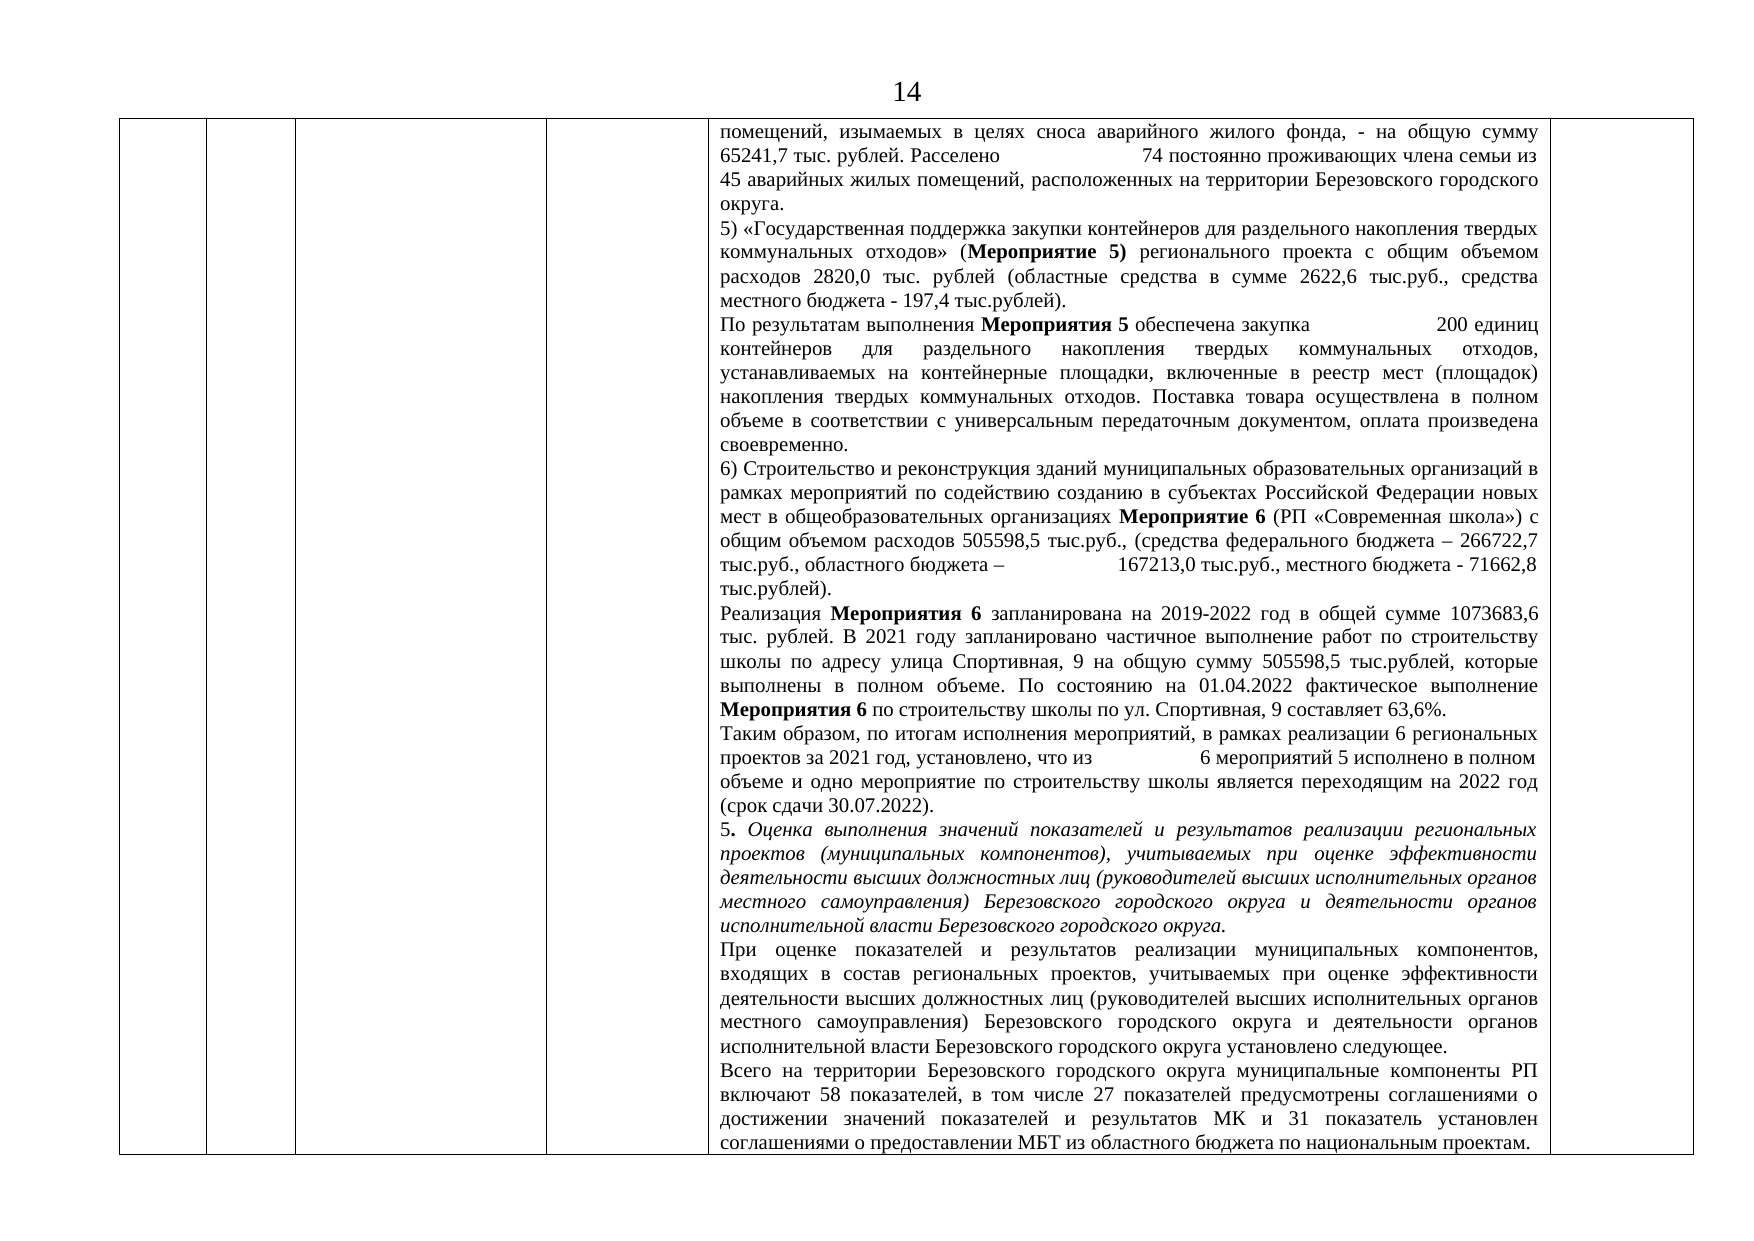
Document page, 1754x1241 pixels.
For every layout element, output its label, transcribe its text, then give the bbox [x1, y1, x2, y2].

table_cell В соответствии с пунктом 2.4. плана работы Счетной палаты Свердловской области на 2022 год, пунктом 2.1. раздела 2 плана работы Счетной палаты Березовского городского округа на 2022 год в администрации Березовского городского округа и подведомственных ей учреждениях проведено экспертно-аналитическое мероприятие «Аудит реализации в 2021 году на территории Свердловской области региональных проектов, в том числе муниципальных компонентов, обеспечивающих достижение целей, показателей и результатов федеральных проектов, входящих в состав национальных проектов (совместно с контрольно-счетными органами муниципальных образований Свердловской области по согласованию)». Предметом экспертно-аналитического мероприятия стала: реализация на территории Березовского городского округа в 2021 году региональных проектов, в том числе муниципальных компонентов, обеспечивающих достижение целей, показателей и результатов федеральных проектов, входящих в состав национальных проектов. Исследуемый период: 2021 год. Цель экспертно–аналитического мероприятия: оценка эффективности использования бюджетных средств, вклада и достаточности мер, предусмотренных региональными проектами, в том числе муниципальными компонентами для обеспечения достижения установленных целей национальных проектов для Березовского городского округа. Срок проведения экспертно–аналитического мероприятия в целом с 14 марта по 18 мая 2022 года. В результате проведения экспертно-аналитического мероприятия установлено следующее: 1. Оценка достаточности и актуальности нормативной правовой и методической базы, регламентирующей реализацию региональных проектов, в том числе муниципальных компонентов. Нормативными правовыми актами Березовского городского округа определены полномочия, стратегические направления, а также утверждены к исполнению конкретные мероприятия в части реализации региональных проектов, которые не противоречат Федеральному и региональному законодательству. Приняты муниципальные правовые акты, регламентирующие организацию проектной деятельности. Однако в процессе внедрения проектной деятельности в Березовском городском округе нормативные документы о создании проектного комитета и проектного офиса не изданы, организация деятельности в АИС УПД СО (автоматизированная информационная система управления проектной деятельностью в Свердловской области) не закреплена нормативно-распорядительными документами. 2. Анализ заключенных соглашений о реализации региональных проектов на территории Березовского городского округа (далее – соглашение о реализации региональных проектов), обеспечивающих достижение целей, показателей и результатов соответствующих федеральных проектов, соглашений о предоставлении межбюджетных трансфертов из федерального и областного бюджета бюджету Березовского городского округа на реализацию региональных проектов . В Березовском городском округе в 2021 году реализовывались 13 муниципальных компонентов, входящих в состав 13 региональных проектов (далее-РП). На 2021 год, в целях реализации муниципальных компонентов РП на территории муниципального образования (далее - МО), заключено: 1) 13 соглашений о достижении результатов и показателей муниципальных компонентов (далее – МК), из них по 10 – заключены дополнительные соглашения. 2) 6 соглашений о предоставлении межбюджетных трансфертов (далее – МБТ) из областного бюджета. В целом из 13 муниципальных компонентов РП по 7 муниципальным компонентам РП финансирование за счет бюджетных средств не было предусмотрено. По всем 6 РП, предусматривающим предоставление МБТ из областного бюджета, заключены соглашения о достижении результатов и показателей МК. Доля финансирования из средств местного бюджета различна и составила от 6,0 % (муниципальный компонент РП «Формирование комфортной городской среды») до 30,0 % (муниципальный компонент РП «Спорт-норма жизни»). Плановый объем расходов на реализацию муниципальных компонентов РП в Березовском городском округе на 31.12.2021 составил 716947,7 тыс. рублей, в том числе: – за счет средств федерального бюджета – 450465,8 тыс. рублей; – за счет средств областного бюджета – 179270,8 тыс. рублей; – за счет средств местного бюджета – 87211,1 тыс. рублей. Общий объем бюджетных средств, предусмотренный в 2021 году на осуществление закупок в целях реализации РП, предусматривающих муниципальный компонент, составил 649384,0 тыс. рублей. В соответствии с заключенными соглашениями о достижении результатов и показателей МК и соглашениями о предоставлении МБТ из областного бюджета на 2021 год установлены плановые значения 58 показателей и результатов муниципальных компонентов РП для Березовского ГО на 2021 год. 3. Оценка исполнения расходов на реализацию региональных проектов. Всего за 2021 год в рамках реализации мероприятий 3 региональных проектов заключено всего 37 контрактов (договоров) на общую сумму 13548,2 тыс.руб., однако требование о заключении контрактов до конца I квартала 2021 года, предусмотренное распоряжением Губернатора Свердловской области от 15.01.2021 № 1-РГ не выполнено: - по 2 региональным проектам, по причине того, что нормативно-правовые акты о распределении межбюджетных трансфертов приняты после 01.04.2021, соответственно Соглашения о предоставлении субсидий заключались позже срока, установленного в распоряжении Губернатора Свердловской области от 15.01.2021 № 1-РГ. - по региональному проекту «Обеспечение качественно нового уровня развития инфраструктуры культуры («Культурная среда)» Заказчиком не соблюден срок заключения контрактов (договоров), установленный до конца I квартала 2021 года, в то время как нормативно-правовой акт о распределении межбюджетных трансфертов и Соглашение оформлены в установленный срок. При этом соглашение о предоставлении БМБУК «ЦБС» субсидии на иные цели заключено Управлением культуры и спорта Березовского городского округа только через 2,5 месяца (соглашение от 13.04.2021 № 20-2021-56566). Кроме того, согласно Плану мероприятий («дорожная карта») по созданию модельных муниципальных библиотек в рамках реализации национального проекта «Культура» в 2021 году, утвержденному заместителем Министра культуры Российской Федерации , установлен срок заключения контрактов – до 01.06.2021. По результатам анализа установленных сроков исполнения контрактов можно сделать вывод об адекватности данных сроков, что в отдельных случаях подтверждается официальным документом. 4. Анализ муниципальных закупок на поставку товаров (выполнение работ, оказание услуг) по планируемым к заключению с целью реализации региональных проектов, в том числе муниципальных компонентов, заключенным и исполненным контрактам. Фактический объем расходов за счет бюджетных средств на реализацию 6 региональных проектов на территории Березовского городского округа, предусматривающих муниципальную компоненту, в 2021 году составил 726945,7 тыс. рублей, в том числе объем бюджетных средств на осуществление закупок 659 384,0 тыс. рублей: «Реализация мероприятий по поэтапному внедрению Всероссийского физкультурно-спортивного комплекса «Готов к труду и обороне» ГТО» (Мероприятие 1) регионального проекта с общим объемом расходов в сумме 186,3 тыс. рублей (средства областного бюджета - 130,4 тыс.руб., средства местного бюджета- 55,9 тыс.рублей). По результатам выполнения Мероприятия 1 обеспечено: – обучение 29 спортивных судей физкультурных и спортивных мероприятий Всероссийского физкультурно-спортивного комплекса «Готов к труду и обороне» на сумму 130,4 тыс.рублей. Исполнение и оплата данных услуг произведены своевременно и в полном объеме. – поставка 11 единиц спортивного оборудования для физкультурных и спортивных мероприятий Всероссийского физкультурно-спортивного комплекса «Готов к труду и обороне» на сумму 55,9 тыс.рублей. Поставка спортивного инвентаря подтверждается универсальным передаточным документом, оплата товара произведена своевременно и в полном объеме. «Создание модельных муниципальных библиотек» (Мероприятие 2) регионального проекта с объемом средств из федерального бюджета составил 10000,0 тыс. рублей. В целях реализации Мероприятия 2 в 2021 году конкурентным способом проведено 3 закупки на общую сумму 5172,5 тыс.руб., а также заключен 31 договор на общую сумму 5369,4 тыс.руб., в виде закупок малого объема у единственного поставщика. Фактически ремонтные работы выполнены в полном объеме, поставка товаров осуществлена в соответствии с универсальными передаточными документами (товарными накладными). Оплата по данным контрактам (договорам) произведена в полном объеме и в установленный срок. По результатам выполнения Мероприятия 2 проведена полная реконструкция и реновация центральной библиотеки. «Формирование современной городской среды в целях реализации национального проекта «Жилье и городская среда» (Мероприятие 3) регионального проекта с общим объемом расходов в сумме 78818,2 тыс. рублей, (средства федерального бюджета - 68902,9 тыс.руб., средства областного бюджета – 5186,2 тыс.руб., средства местного бюджета 4729,1 тыс.рублей). По результатам выполнения Мероприятия 3 в 2021 году: - завершены работы по комплексному благоустройству общественной территории «Бульвар Малахитовый ЖК «Уют-СИТИ», оплата произведена в полном объеме за фактически выполненные работы на общую сумму 33672,9 тыс.рублей. - завершены работы по комплексному благоустройству общественной территории «Парк Победы». Оплата произведена в полном объеме за фактически выполненные работы на общую сумму 42825,3 тыс.рублей. - произведено возмещение затрат управляющей компании, связанных с выполнением работ по комплексному благоустройству дворовой территории многоквартирного дома по адресу: г.Березовский, ул.Гагарина, 29 на сумму 2320,0 тыс.рублей. 4) «Переселение граждан из аварийного жилищного фонда за счет средств, поступивших от государственной корпорации- Фонда содействия реформированию жилищно-коммунального хозяйства» (Мероприятие 4) регионального проекта с общим объемом расходов 129522,7 тыс.руб., (средства, поступившие от Государственной корпорации – Фонд содействия реформированию жилищно-коммунального хозяйства в сумме 112401,2 тыс.руб., средства областного бюджета в сумме 6557,6 тыс.руб., средства местного бюджета – 10563,9 тыс.рублей). По результатам выполнения Мероприятия 4 в 2021 году: - завершены работы по строительству объекта: «Многоэтажного жилого дома в поселке Лосиный на 36 квартир (общей площадью 2039,4 кв.м)». Оплата подрядчику произведена в полном объеме в соответствии с фактически выполненными работами на сумму 68391,0 тыс.рублей. Выполнение работ подтверждается: Заключением и разрешением на ввод объекта в эксплуатацию. - проведены выплаты возмещения 59 физическим лицам – собственникам жилых помещений, изымаемых в целях сноса аварийного жилого фонда, - на общую сумму 65241,7 тыс. рублей. Расселено 74 постоянно проживающих члена семьи из 45 аварийных жилых помещений, расположенных на территории Березовского городского округа. 5) «Государственная поддержка закупки контейнеров для раздельного накопления твердых коммунальных отходов» (Мероприятие 5) регионального проекта с общим объемом расходов 2820,0 тыс. рублей (областные средства в сумме 2622,6 тыс.руб., средства местного бюджета - 197,4 тыс.рублей). По результатам выполнения Мероприятия 5 обеспечена закупка 200 единиц контейнеров для раздельного накопления твердых коммунальных отходов, устанавливаемых на контейнерные площадки, включенные в реестр мест (площадок) накопления твердых коммунальных отходов. Поставка товара осуществлена в полном объеме в соответствии с универсальным передаточным документом, оплата произведена своевременно. 6) Строительство и реконструкция зданий муниципальных образовательных организаций в рамках мероприятий по содействию созданию в субъектах Российской Федерации новых мест в общеобразовательных организациях Мероприятие 6 (РП «Современная школа») с общим объемом расходов 505598,5 тыс.руб., (средства федерального бюджета – 266722,7 тыс.руб., областного бюджета – 167213,0 тыс.руб., местного бюджета - 71662,8 тыс.рублей). Реализация Мероприятия 6 запланирована на 2019-2022 год в общей сумме 1073683,6 тыс. рублей. В 2021 году запланировано частичное выполнение работ по строительству школы по адресу улица Спортивная, 9 на общую сумму 505598,5 тыс.рублей, которые выполнены в полном объеме. По состоянию на 01.04.2022 фактическое выполнение Мероприятия 6 по строительству школы по ул. Спортивная, 9 составляет 63,6%. Таким образом, по итогам исполнения мероприятий, в рамках реализации 6 региональных проектов за 2021 год, установлено, что из 6 мероприятий 5 исполнено в полном объеме и одно мероприятие по строительству школы является переходящим на 2022 год (срок сдачи 30.07.2022). 5. Оценка выполнения значений показателей и результатов реализации региональных проектов (муниципальных компонентов), учитываемых при оценке эффективности деятельности высших должностных лиц (руководителей высших исполнительных органов местного самоуправления) Березовского городского округа и деятельности органов исполнительной власти Березовского городского округа. При оценке показателей и результатов реализации муниципальных компонентов, входящих в состав региональных проектов, учитываемых при оценке эффективности деятельности высших должностных лиц (руководителей высших исполнительных органов местного самоуправления) Березовского городского округа и деятельности органов исполнительной власти Березовского городского округа установлено следующее. Всего на территории Березовского городского округа муниципальные компоненты РП включают 58 показателей, в том числе 27 показателей предусмотрены соглашениями о достижении значений показателей и результатов МК и 31 показатель установлен соглашениями о предоставлении МБТ из областного бюджета по национальным проектам. Из 58 показателей 9 показателей предусмотрены в Едином плане по достижению национальных целей развития Российской Федерации на период до 2024 года и на плановый период до 2030 года, утвержденный распоряжением Правительства РФ от 01.10.2021 № 2765-р (далее – Единый план), из них: 1) 7 показателей включены в муниципальные программы; 2 показателя не включены в муниципальные программы; 2)ни один из показателей не предусмотрен распоряжением Губернатора Свердловской области от 04.03.2021 № 31-РГ; 3)по всем 9 показателям муниципальных компонентов региональных проектов установлено полное несоответствие наименования и значений в соглашениях о предоставлении межбюджетных трансфертов из областного бюджета, 4) 2 показателя не соответствуют показателям, установленным в муниципальных программах, 1 показатель частично (наименование показателя не соответствует, а значение соответствует); 5) 9 показателей не соответствуют распоряжению Губернатора Свердловской области от 04.03.2021 № 31-РГ; Из 9 показателей, согласно отчетам в АИС УПД: – выполнено 6 показателей; – перевыполнено 2 показателя; – не выполнен 1 показатель. Из 8 выполненных показателей, согласно отчетам АИС УПД, подтверждено выполнение всех 8 показателей. 6. В ходе проверки уровня цифровизации процесса управления региональными проектами. В ходе проверки уровня цифровизации процесса управления региональными проектами в Березовском городском округе установлено, что в соответствии с действующим законодательством соглашения о предоставлении межбюджетного трансферта из бюджета субъекта РФ в местный бюджет на условиях софинансирования из федерального бюджета заключаются в ГИИС «Электронный бюджет». Кроме того, в этой системе формируется отчетность по соглашениям и о реализации бюджетного процесса. Помимо этого, организована работа по реализации муниципальных компонентов региональных проектов, формирование отчетности в АИС УПД и передача данных по муниципальным программам и документам стратегического планирования в ГАИС «Управление». Однако, отсутствуют нормативно-распорядительные документы, подтверждающие полномочия ответственных сотрудников, работающих в АИС УПД и в ГАИС «Управление». 7. По результатам проведенного аудита Счетной палатой Березовского городского округа администрации Березовского городского округа было рекомендовано: 1) Актуализировать нормативные правовые акты по вопросам организации проектной деятельности в организации работы в АИС УПД СО, а также закрепить положения, касающиеся исполнения муниципальных компонентов РП в рамках основных мероприятий муниципальных программ. 2) Привести в соответствие между собой показатели, установленные в соглашениях о достижении результатов и показателей муниципальных компонентов региональных проектов, с соглашениями о предоставлении межбюджетных трансфертов из областного бюджета, муниципальных программ, а так же отчетов по муниципальным программам и отчетам, отправленным в АИС УПД, следовательно и подтверждение показателей отраженных в этих отчетах. 3) Реализовать организационно-распорядительные меры и закрепить документально полномочия ответственных сотрудников, работающих в информационных системах (в том числе, изложить соответствующие обязанности в должностных инструкциях). 8. По результатам рассмотрения коллегией Счетной палаты Свердловской области, с участием председателей контрольно-счетных органов 6 проверяемых муниципалитетов, в том числе председателя Счетной палаты Березовского городского округа, были приняты предложения (рекомендации) для органов местного самоуправления (Выписка из Заключения № 02-2.4-22-26/416 о результатах экспертно-аналитического мероприятия «Аудит реализации в 2021 году на территории Свердловской области региональных проектов, в том числе муниципальных компонентов, обеспечивающих достижение целей, показателей и результатов федеральных проектов, входящих в состав национальных проектов (совместно с контрольно-счетными органами муниципальных образований Свердловской области по согласованию)». В связи с этим: 1) Главе Березовского городского округа направлено информационное письмо об итогах экспертно-аналитического мероприятия для обеспечения контроля за устранением выявленных нарушений и недостатков: - заключение соглашений о предоставлении субсидий на иные цели с подведомственными муниципальными учреждениями в сроки, позволяющие осуществлять подготовку и проведение конкурсных процедур, установленных законодательством Российской Федерации, с приоритетным завершением не позднее 1 квартала соответствующего финансового года. - принятие своевременных мер по достижению результатов и показателей муниципальных компонентов, в том числе влияющих на оценку эффективности деятельности высших должностных лиц. -формирование достоверной отчетной информации о достижении результатов и показателей муниципальных компонентов. -размещение в ЕИС в сфере закупок информации об исполнении контрактов в соответствии со статьей 103 Федерального закона от 05.04.2013 № 44-ФЗ. 2) Срок рассмотрения предложений (рекомендаций) Коллегии Счетной палаты Свердловской области и поступления ответа в Счетную палату Березовского городского округа установлен до 01 сентября 2022 года. [709, 119, 1550, 1154]
table_cell [207, 119, 295, 1154]
table_cell [1551, 119, 1693, 1154]
table_cell [547, 119, 708, 1154]
table_cell [120, 119, 206, 1154]
table_cell [296, 119, 546, 1154]
